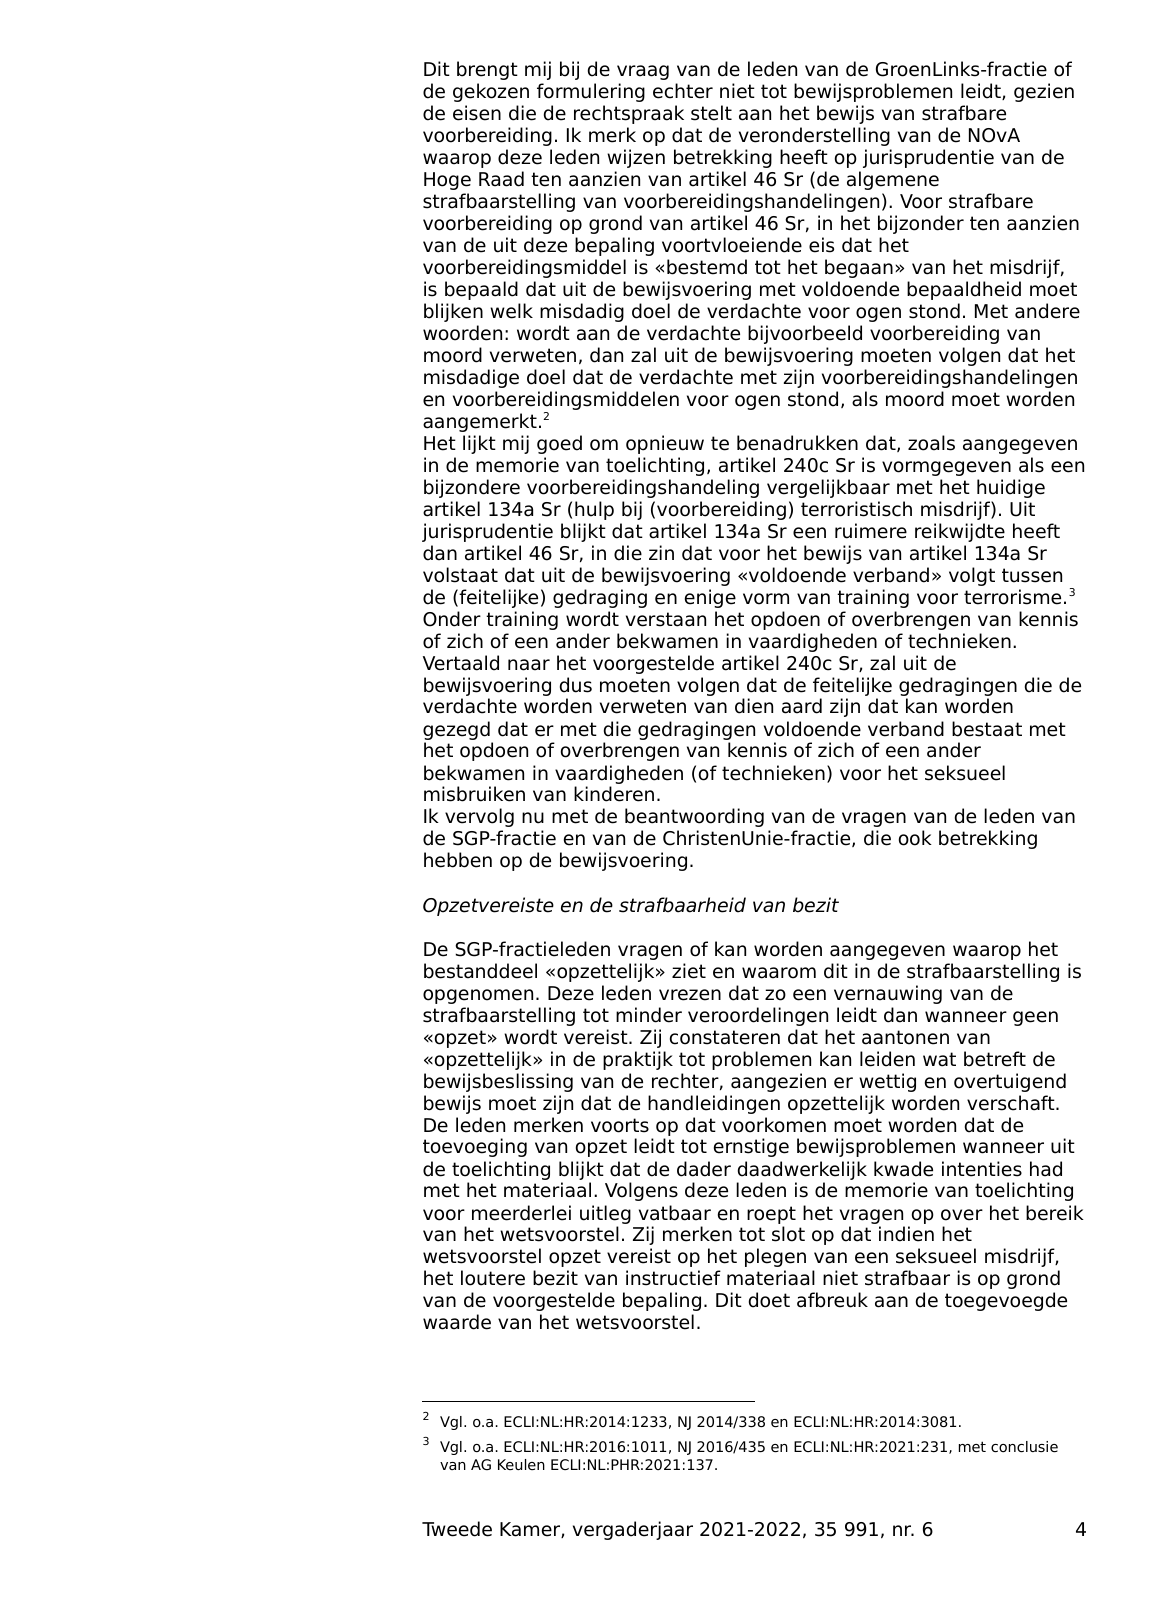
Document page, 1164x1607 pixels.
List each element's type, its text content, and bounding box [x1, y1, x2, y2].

text Het lijkt mij goed om opnieuw te benadrukken dat, zoals aangegeven in de memorie van toelichting, artikel 240c Sr is vormgegeven als een bijzondere voorbereidingshandeling vergelijkbaar met het huidige artikel 134a Sr (hulp bij (voorbereiding) terroristisch misdrijf). Uit jurisprudentie blijkt dat artikel 134a Sr een ruimere reikwijdte heeft dan artikel 46 Sr, in die zin dat voor het bewijs van artikel 134a Sr volstaat dat uit de bewijsvoering «voldoende verband» volgt tussen de (feitelijke) gedraging en enige vorm van training voor terrorisme. Onder training wordt verstaan het opdoen of overbrengen van kennis of zich of een ander bekwamen in vaardigheden of technieken. Vertaald naar het voorgestelde artikel 240c Sr, zal uit de bewijsvoering dus moeten volgen dat de feitelijke gedragingen die de verdachte worden verweten van dien aard zijn dat kan worden gezegd dat er met die gedragingen voldoende verband bestaat met het opdoen of overbrengen van kennis of zich of een ander bekwamen in vaardigheden (of technieken) voor het seksueel misbruiken van kinderen. [422, 433, 1087, 806]
text Vgl. o.a. ECLI:NL:HR:2014:1233, NJ 2014/338 en ECLI:NL:HR:2014:3081. [422, 1410, 1087, 1432]
text Ik vervolg nu met de beantwoording van de vragen van de leden van de SGP-fractie en van de ChristenUnie-fractie, die ook betrekking hebben op de bewijsvoering. [422, 806, 1087, 872]
text Dit brengt mij bij de vraag van de leden van de GroenLinks-fractie of de gekozen formulering echter niet tot bewijsproblemen leidt, gezien de eisen die de rechtspraak stelt aan het bewijs van strafbare voorbereiding. Ik merk op dat de veronderstelling van de NOvA waarop deze leden wijzen betrekking heeft op jurisprudentie van de Hoge Raad ten aanzien van artikel 46 Sr (de algemene strafbaarstelling van voorbereidingshandelingen). Voor strafbare voorbereiding op grond van artikel 46 Sr, in het bijzonder ten aanzien van de uit deze bepaling voortvloeiende eis dat het voorbereidingsmiddel is «bestemd tot het begaan» van het misdrijf, is bepaald dat uit de bewijsvoering met voldoende bepaaldheid moet blijken welk misdadig doel de verdachte voor ogen stond. Met andere woorden: wordt aan de verdachte bijvoorbeeld voorbereiding van moord verweten, dan zal uit de bewijsvoering moeten volgen dat het misdadige doel dat de verdachte met zijn voorbereidingshandelingen en voorbereidingsmiddelen voor ogen stond, als moord moet worden aangemerkt. [422, 59, 1087, 433]
text Vgl. o.a. ECLI:NL:HR:2016:1011, NJ 2016/435 en ECLI:NL:HR:2021:231, met conclusie van AG Keulen ECLI:NL:PHR:2021:137. [422, 1435, 1087, 1474]
subtitle Opzetvereiste en de strafbaarheid van bezit [422, 894, 1087, 916]
text De SGP-fractieleden vragen of kan worden aangegeven waarop het bestanddeel «opzettelijk» ziet en waarom dit in de strafbaarstelling is opgenomen. Deze leden vrezen dat zo een vernauwing van de strafbaarstelling tot minder veroordelingen leidt dan wanneer geen «opzet» wordt vereist. Zij constateren dat het aantonen van «opzettelijk» in de praktijk tot problemen kan leiden wat betreft de bewijsbeslissing van de rechter, aangezien er wettig en overtuigend bewijs moet zijn dat de handleidingen opzettelijk worden verschaft. De leden merken voorts op dat voorkomen moet worden dat de toevoeging van opzet leidt tot ernstige bewijsproblemen wanneer uit de toelichting blijkt dat de dader daadwerkelijk kwade intenties had met het materiaal. Volgens deze leden is de memorie van toelichting voor meerderlei uitleg vatbaar en roept het vragen op over het bereik van het wetsvoorstel. Zij merken tot slot op dat indien het wetsvoorstel opzet vereist op het plegen van een seksueel misdrijf, het loutere bezit van instructief materiaal niet strafbaar is op grond van de voorgestelde bepaling. Dit doet afbreuk aan de toegevoegde waarde van het wetsvoorstel. [422, 939, 1087, 1334]
